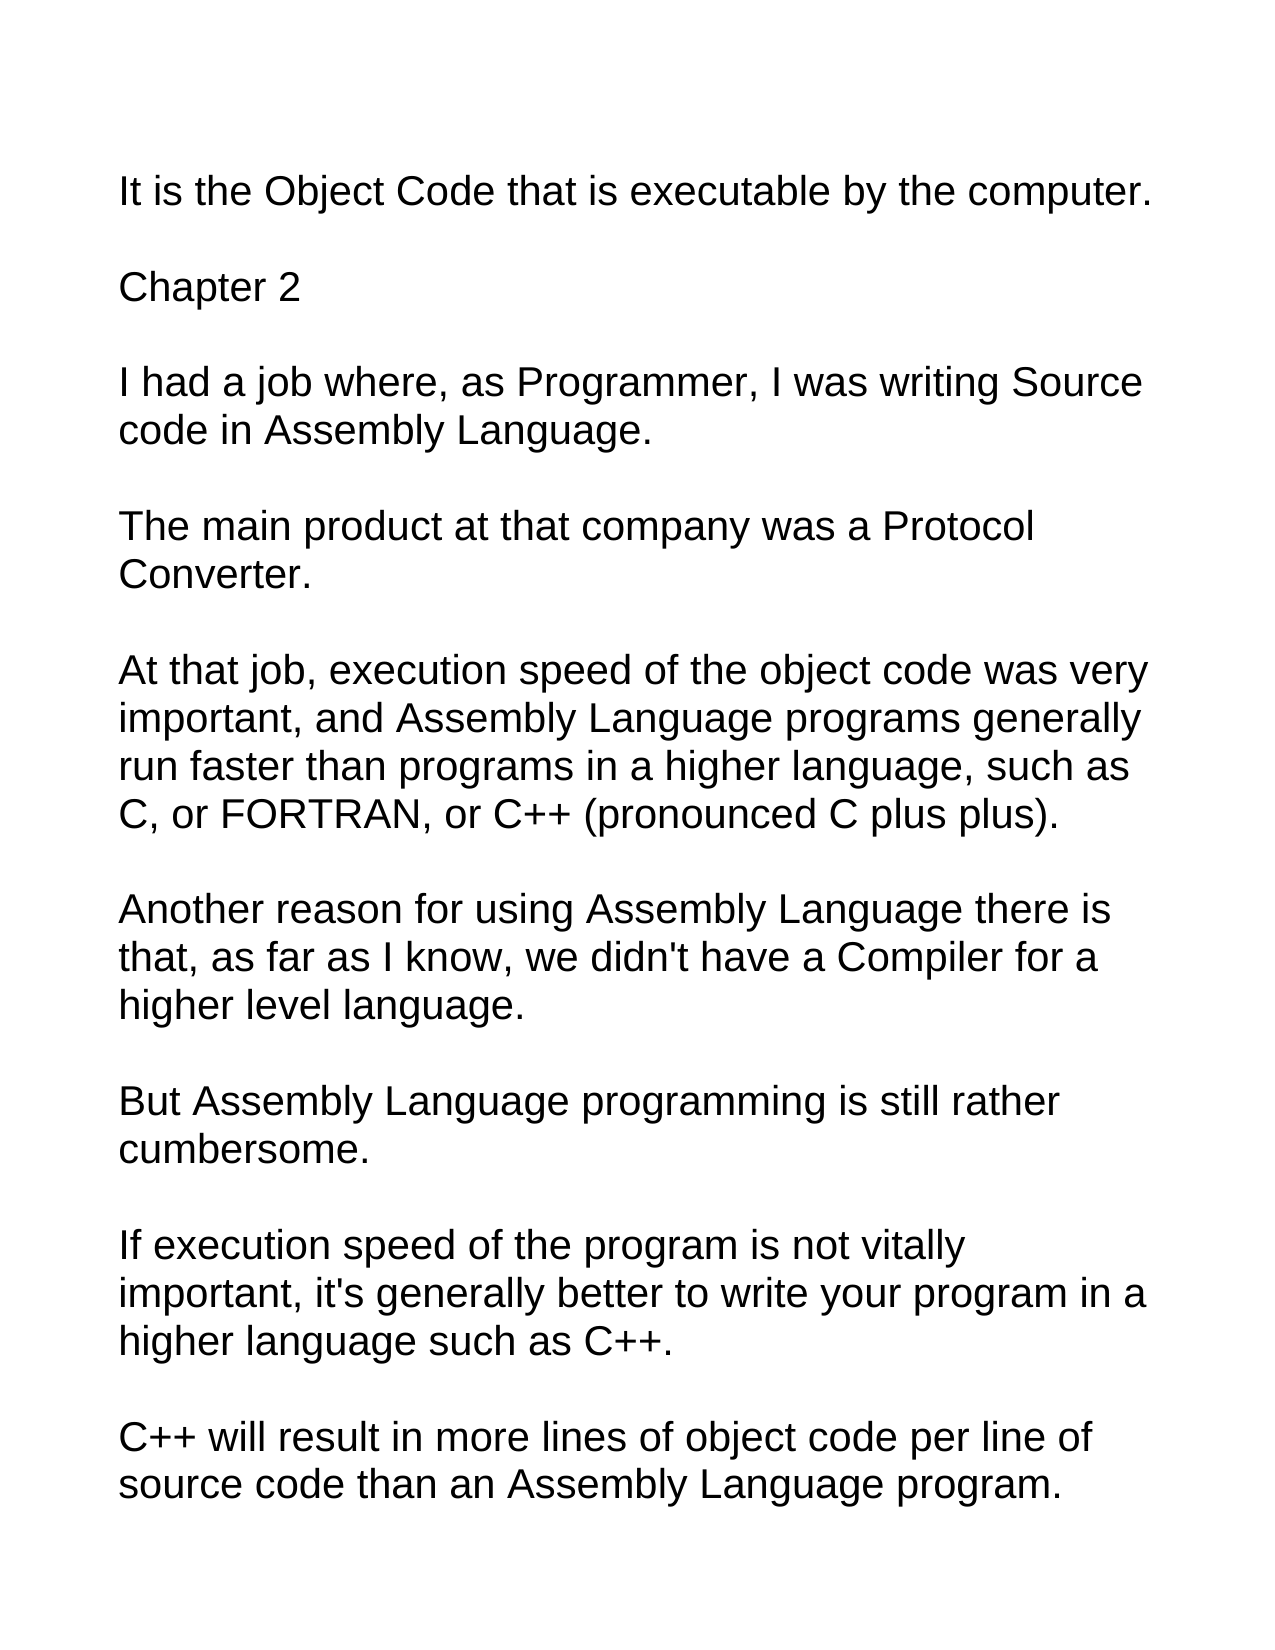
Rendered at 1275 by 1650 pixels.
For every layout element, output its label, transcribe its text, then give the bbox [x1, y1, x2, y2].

text But Assembly Language programming is still rather cumbersome. [118, 1076, 1157, 1172]
text Another reason for using Assembly Language there is that, as far as I know, we didn't have a Compiler for a higher level language. [118, 885, 1157, 1028]
text I had a job where, as Programmer, I was writing Source code in Assembly Language. [118, 358, 1157, 453]
text It is the Object Code that is executable by the computer. [118, 166, 1157, 214]
text If execution speed of the program is not vitally important, it's generally better to write your program in a higher language such as C++. [118, 1220, 1157, 1364]
text Chapter 2 [118, 262, 1157, 310]
text C++ will result in more lines of object code per line of source code than an Assembly Language program. [118, 1412, 1157, 1508]
text The main product at that company was a Protocol Converter. [118, 501, 1157, 597]
text At that job, execution speed of the object code was very important, and Assembly Language programs generally run faster than programs in a higher language, such as C, or FORTRAN, or C++ (pronounced C plus plus). [118, 645, 1157, 837]
